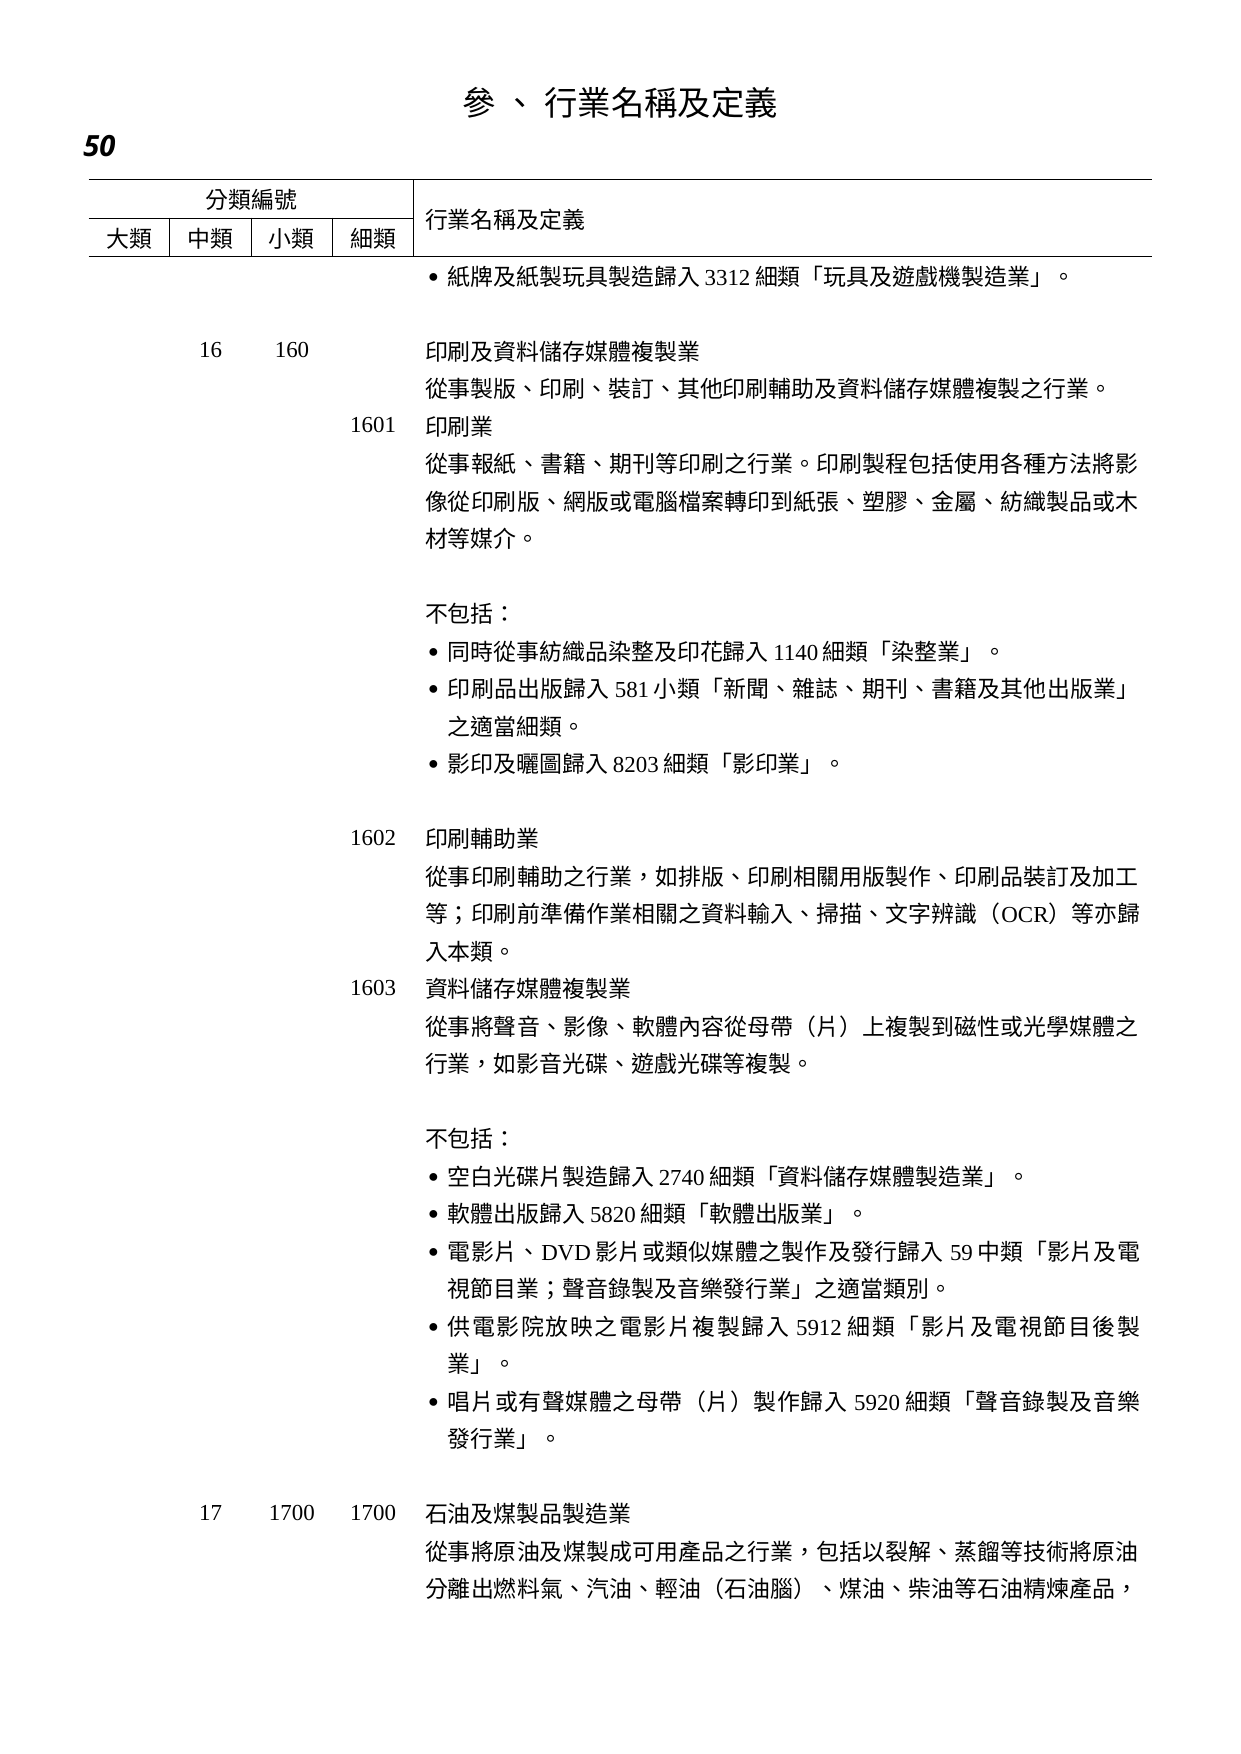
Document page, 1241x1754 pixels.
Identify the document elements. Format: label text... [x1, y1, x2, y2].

table_cell [251, 257, 332, 331]
table_cell [89, 257, 170, 331]
table_header 行業名稱及定義 [414, 180, 1152, 256]
table_cell 1601 [332, 406, 413, 819]
table_cell [332, 257, 413, 331]
table_cell [89, 331, 170, 406]
table_cell [251, 969, 332, 1494]
table_cell 1603 [332, 969, 413, 1494]
table_cell 印刷及資料儲存媒體複製業 從事製版、印刷、裝訂、其他印刷輔助及資料儲存媒體複製之行業。 [414, 331, 1152, 406]
table_cell 1602 [332, 819, 413, 969]
table_cell [251, 819, 332, 969]
table_cell 小類 [252, 219, 332, 256]
table_cell 資料儲存媒體複製業 從事將聲音、影像、軟體內容從母帶（片）上複製到磁性或光學媒體之行業，如影音光碟、遊戲光碟等複製。 不包括： 空白光碟片製造歸入2740細類「資料儲存媒體製造業」。 軟體出版歸入5820細類「軟體出版業」。 電影片、DVD影片或類似媒體之製作及發行歸入59中類「影片及電視節目業；聲音錄製及音樂發行業」之適當類別。 供電影院放映之電影片複製歸入5912細類「影片及電視節目後製業」。 唱片或有聲媒體之母帶（片）製作歸入5920細類「聲音錄製及音樂發行業」。 [414, 969, 1152, 1494]
table_cell 印刷業 從事報紙、書籍、期刊等印刷之行業。印刷製程包括使用各種方法將影像從印刷版、網版或電腦檔案轉印到紙張、塑膠、金屬、紡織製品或木材等媒介。 不包括： 同時從事紡織品染整及印花歸入1140細類「染整業」。 印刷品出版歸入581小類「新聞、雜誌、期刊、書籍及其他出版業」之適當細類。 影印及曬圖歸入8203細類「影印業」。 [414, 406, 1152, 819]
table_cell [89, 969, 170, 1494]
table_cell [89, 1494, 170, 1606]
table_cell 1700 [332, 1494, 413, 1606]
table_cell 未分類其他紙製品製造業 從事1591細類以外其他紙製品製造之行業，如電腦報表紙、複寫紙、信封、壁紙、神紙（冥紙）等。 不包括： 感光紙製造歸入1990細類「未分類其他化學製品製造業」。 砂紙製造歸入2391細類「研磨材料製造業」。 紙牌及紙製玩具製造歸入3312細類「玩具及遊戲機製造業」。 [414, 257, 1152, 331]
table_cell 細類 [333, 219, 413, 256]
table_cell [170, 969, 251, 1494]
table_header 分類編號 [89, 180, 413, 218]
table_cell 17 [170, 1494, 251, 1606]
table_cell 160 [251, 331, 332, 406]
table_cell [170, 257, 251, 331]
table_cell [332, 331, 413, 406]
table_cell 16 [170, 331, 251, 406]
table_cell 大類 [89, 219, 169, 256]
table_cell 中類 [170, 219, 251, 256]
table_cell 石油及煤製品製造業 從事將原油及煤製成可用產品之行業，包括以裂解、蒸餾等技術將原油分離出燃料氣、汽油、輕油（石油腦）、煤油、柴油等石油精煉產品， [414, 1494, 1152, 1606]
table_cell [170, 406, 251, 819]
table_cell 1700 [251, 1494, 332, 1606]
table_cell [170, 819, 251, 969]
table_cell [89, 819, 170, 969]
table_cell [89, 406, 170, 819]
table_cell 印刷輔助業 從事印刷輔助之行業，如排版、印刷相關用版製作、印刷品裝訂及加工等；印刷前準備作業相關之資料輸入、掃描、文字辨識（OCR）等亦歸入本類。 [414, 819, 1152, 969]
table_cell [251, 406, 332, 819]
